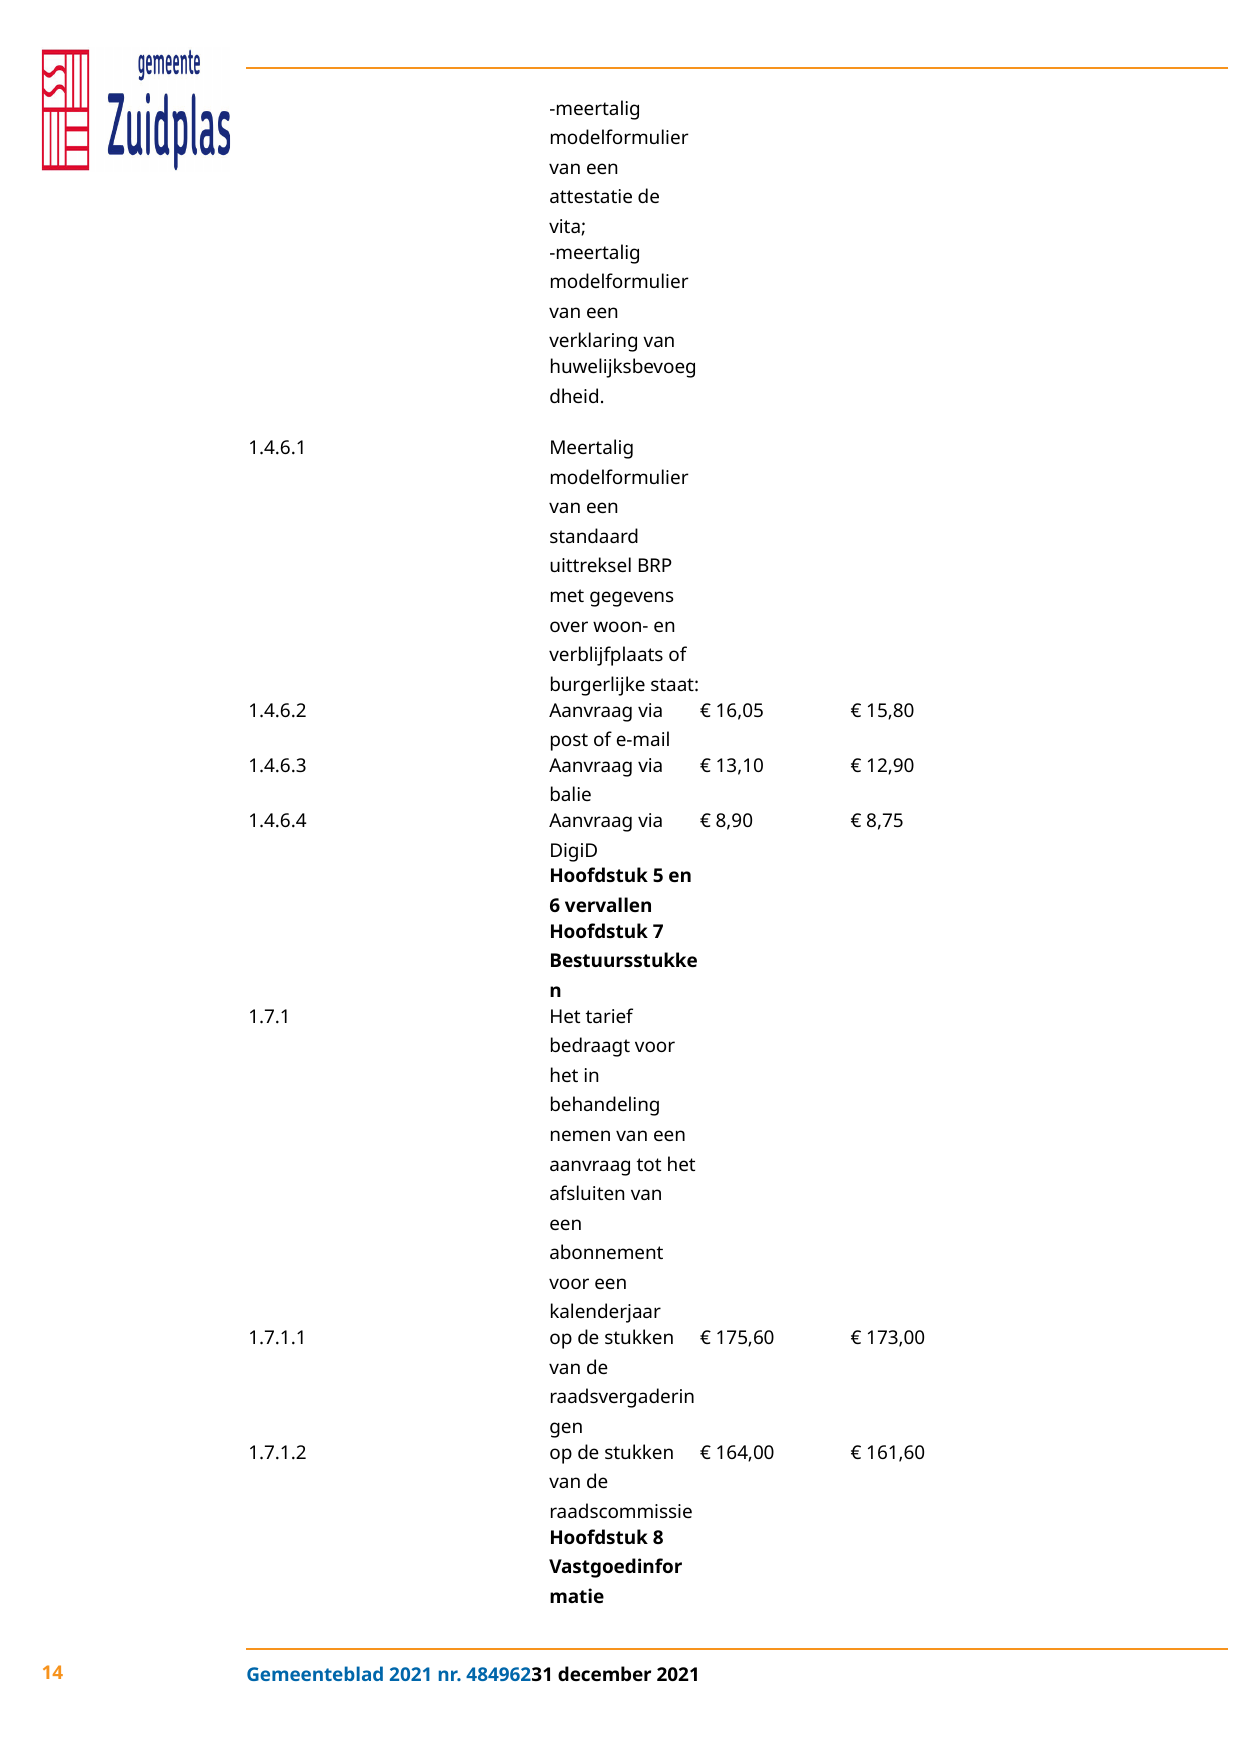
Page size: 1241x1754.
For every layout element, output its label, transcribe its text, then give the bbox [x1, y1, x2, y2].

table_cell [700, 434, 850, 697]
table_cell € 13,10 [700, 752, 850, 807]
table_cell 1.7.1.1 [248, 1325, 549, 1439]
table_cell [850, 918, 1001, 1003]
table_cell [549, 409, 700, 434]
table_cell Hoofdstuk 5 en 6 vervallen [549, 863, 700, 918]
table_cell [248, 95, 549, 434]
table_cell [850, 863, 1001, 918]
table_cell Aanvraag via post of e-mail [549, 697, 700, 752]
table_cell [1001, 353, 1152, 409]
table_cell Hoofdstuk 7 Bestuursstukken [549, 918, 700, 1003]
table_cell op de stukken van de raadscommissie [549, 1439, 700, 1524]
table_cell € 161,60 [850, 1439, 1001, 1524]
table_cell € 164,00 [700, 1439, 850, 1524]
table_cell € 8,90 [700, 808, 850, 863]
table_cell [700, 863, 850, 918]
table_cell € 16,05 [700, 697, 850, 752]
table_cell [700, 1524, 850, 1609]
table_cell 1.7.1 [248, 1003, 549, 1324]
table_cell Aanvraag via balie [549, 752, 700, 807]
table_cell op de stukken van de raadsvergaderingen [549, 1325, 700, 1439]
table_cell [700, 1003, 850, 1324]
table_cell [1001, 239, 1152, 353]
picture [41, 47, 231, 172]
table_cell [1001, 1003, 1152, 1324]
table_cell 1.7.1.2 [248, 1439, 549, 1524]
table_cell [248, 1524, 549, 1609]
table_cell Meertalig modelformulier van een standaard uittreksel BRP met gegevens over woon- en verblijfplaats of burgerlijke staat: [549, 434, 700, 697]
table_cell huwelijksbevoegdheid. [549, 353, 700, 409]
table_cell [1001, 409, 1152, 434]
table_cell [1001, 434, 1152, 697]
table_cell Aanvraag via DigiD [549, 808, 700, 863]
table_cell [850, 1524, 1001, 1609]
table_cell € 173,00 [850, 1325, 1001, 1439]
table_cell [248, 863, 549, 918]
table_cell -meertalig modelformulier van een verklaring van [549, 239, 700, 353]
table_cell € 15,80 [850, 697, 1001, 752]
table_cell € 175,60 [700, 1325, 850, 1439]
table_cell 1.4.6.2 [248, 697, 549, 752]
table_cell [700, 918, 850, 1003]
table_cell € 8,75 [850, 808, 1001, 863]
table_cell [1001, 95, 1152, 239]
table_cell [850, 95, 1001, 434]
table_cell Hoofdstuk 8 Vastgoedinformatie [549, 1524, 700, 1609]
table_cell [850, 434, 1001, 697]
table_cell [1001, 752, 1152, 807]
table_cell [1001, 808, 1152, 863]
table_cell -meertalig modelformulier van een attestatie de vita; [549, 95, 700, 239]
table_cell 1.4.6.3 [248, 752, 549, 807]
table_cell [850, 1003, 1001, 1324]
table_cell 1.4.6.4 [248, 808, 549, 863]
table_cell [1001, 1439, 1152, 1524]
table_cell [700, 95, 850, 434]
table_cell 1.4.6.1 [248, 434, 549, 697]
table_cell [1001, 918, 1152, 1003]
table_cell [1001, 1325, 1152, 1439]
table_cell Het tarief bedraagt voor het in behandeling nemen van een aanvraag tot het afsluiten van een abonnement voor een kalenderjaar [549, 1003, 700, 1324]
table_cell [1001, 1524, 1152, 1609]
table_cell [1001, 863, 1152, 918]
table_cell [1001, 697, 1152, 752]
table_cell [248, 918, 549, 1003]
table_cell € 12,90 [850, 752, 1001, 807]
